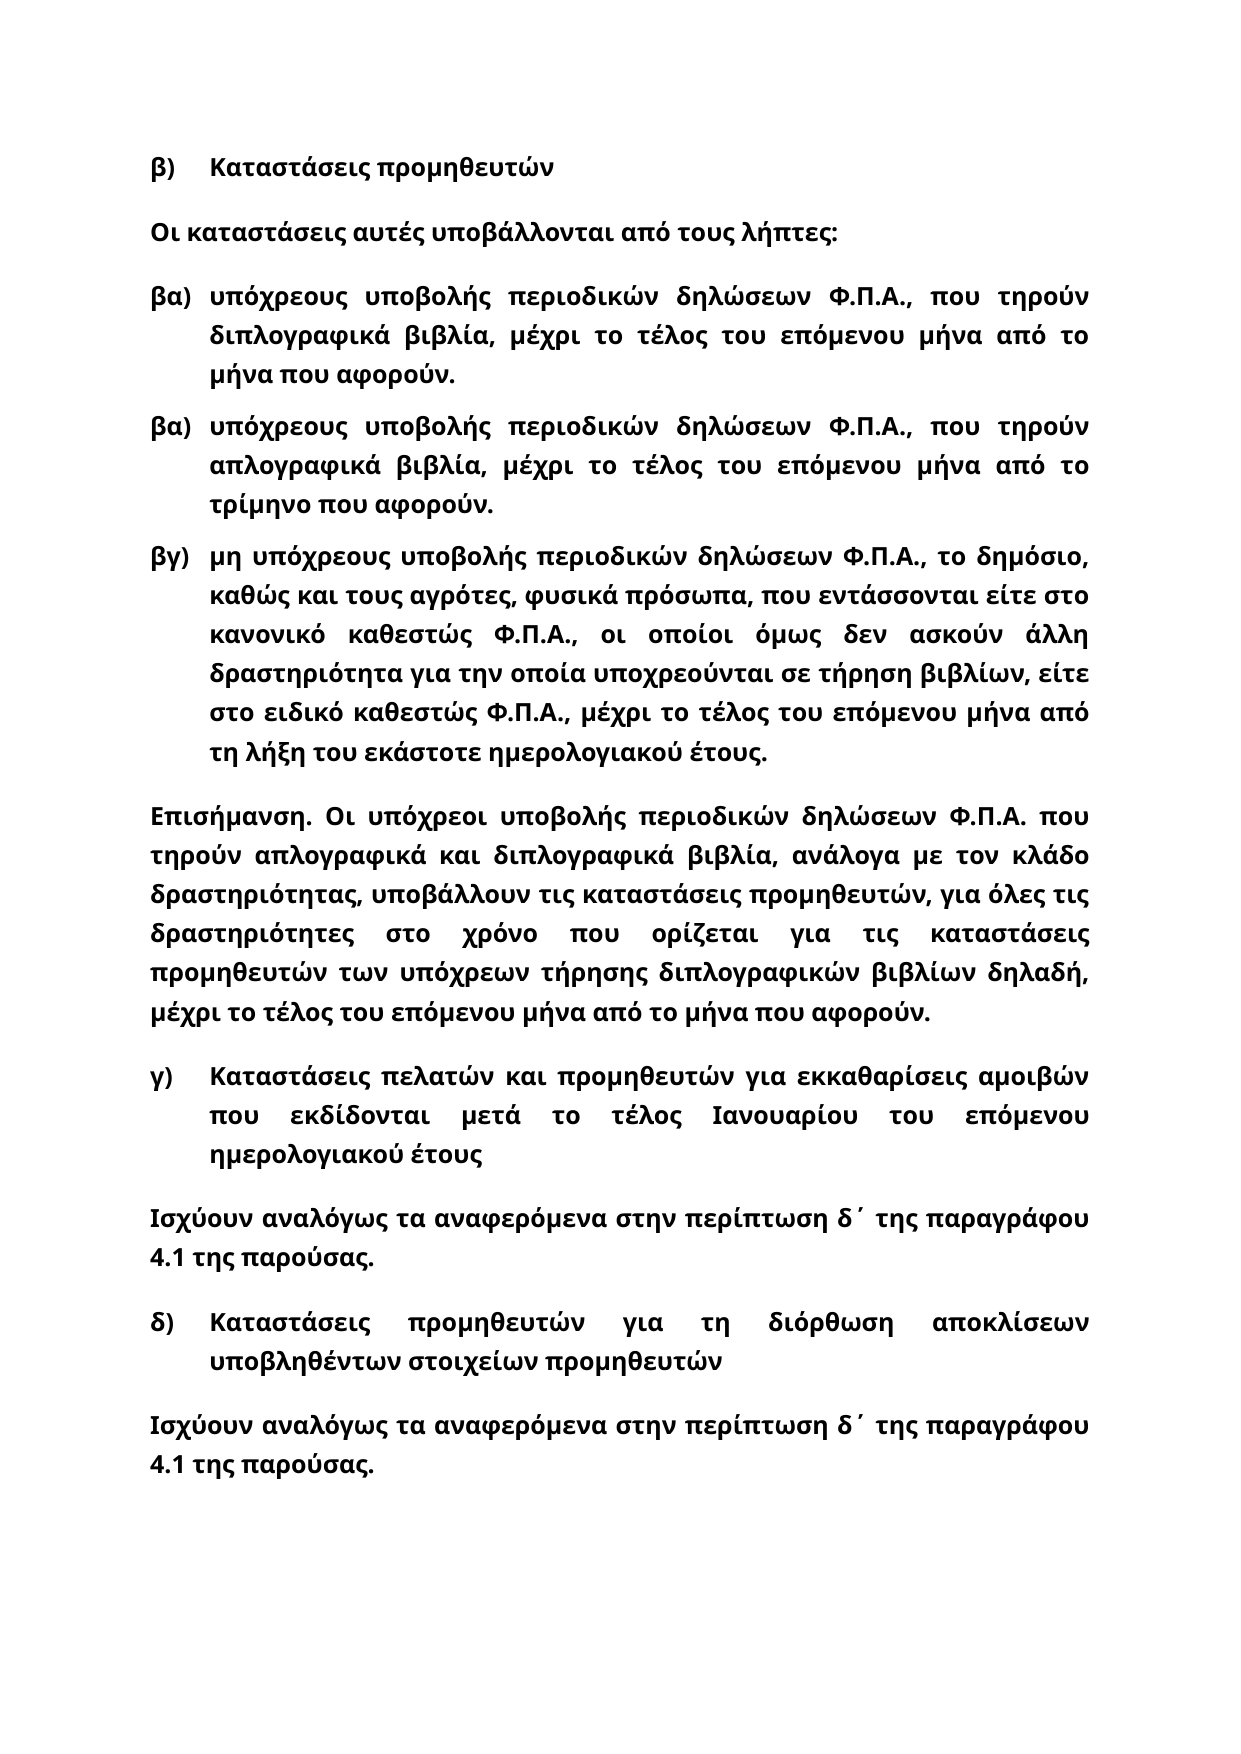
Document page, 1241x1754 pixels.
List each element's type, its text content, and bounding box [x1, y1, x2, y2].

list γ) Καταστάσεις πελατών και προμηθευτών για εκκαθαρίσεις αμοιβών που εκδίδονται μετά το τέλος Ιανουαρίου του επόμενου ημερολογιακού έτους [150, 1058, 1090, 1171]
text Ισχύουν αναλόγως τα αναφερόμενα στην περίπτωση δ΄ της παραγράφου 4.1 της παρούσας. [150, 1407, 1090, 1481]
list δ) Καταστάσεις προμηθευτών για τη διόρθωση αποκλίσεων υποβληθέντων στοιχείων προμηθευτών [150, 1304, 1090, 1377]
list βα) υπόχρεους υποβολής περιοδικών δηλώσεων Φ.Π.Α., που τηρούν απλογραφικά βιβλία, μέχρι το τέλος του επόμενου μήνα από το τρίμηνο που αφορούν. [150, 408, 1090, 521]
list βα) υπόχρεους υποβολής περιοδικών δηλώσεων Φ.Π.Α., που τηρούν διπλογραφικά βιβλία, μέχρι το τέλος του επόμενου μήνα από το μήνα που αφορούν. [150, 278, 1090, 391]
text Επισήμανση. Οι υπόχρεοι υποβολής περιοδικών δηλώσεων Φ.Π.Α. που τηρούν απλογραφικά και διπλογραφικά βιβλία, ανάλογα με τον κλάδο δραστηριότητας, υποβάλλουν τις καταστάσεις προμηθευτών, για όλες τις δραστηριότητες στο χρόνο που ορίζεται για τις καταστάσεις προμηθευτών των υπόχρεων τήρησης διπλογραφικών βιβλίων δηλαδή, μέχρι το τέλος του επόμενου μήνα από το μήνα που αφορούν. [150, 798, 1090, 1028]
list β) Καταστάσεις προμηθευτών [150, 150, 1090, 184]
list βγ) μη υπόχρεους υποβολής περιοδικών δηλώσεων Φ.Π.Α., το δημόσιο, καθώς και τους αγρότες, φυσικά πρόσωπα, που εντάσσονται είτε στο κανονικό καθεστώς Φ.Π.Α., οι οποίοι όμως δεν ασκούν άλλη δραστηριότητα για την οποία υποχρεούνται σε τήρηση βιβλίων, είτε στο ειδικό καθεστώς Φ.Π.Α., μέχρι το τέλος του επόμενου μήνα από τη λήξη του εκάστοτε ημερολογιακού έτους. [150, 538, 1090, 768]
text Ισχύουν αναλόγως τα αναφερόμενα στην περίπτωση δ΄ της παραγράφου 4.1 της παρούσας. [150, 1201, 1090, 1274]
text Οι καταστάσεις αυτές υποβάλλονται από τους λήπτες: [150, 214, 1090, 248]
